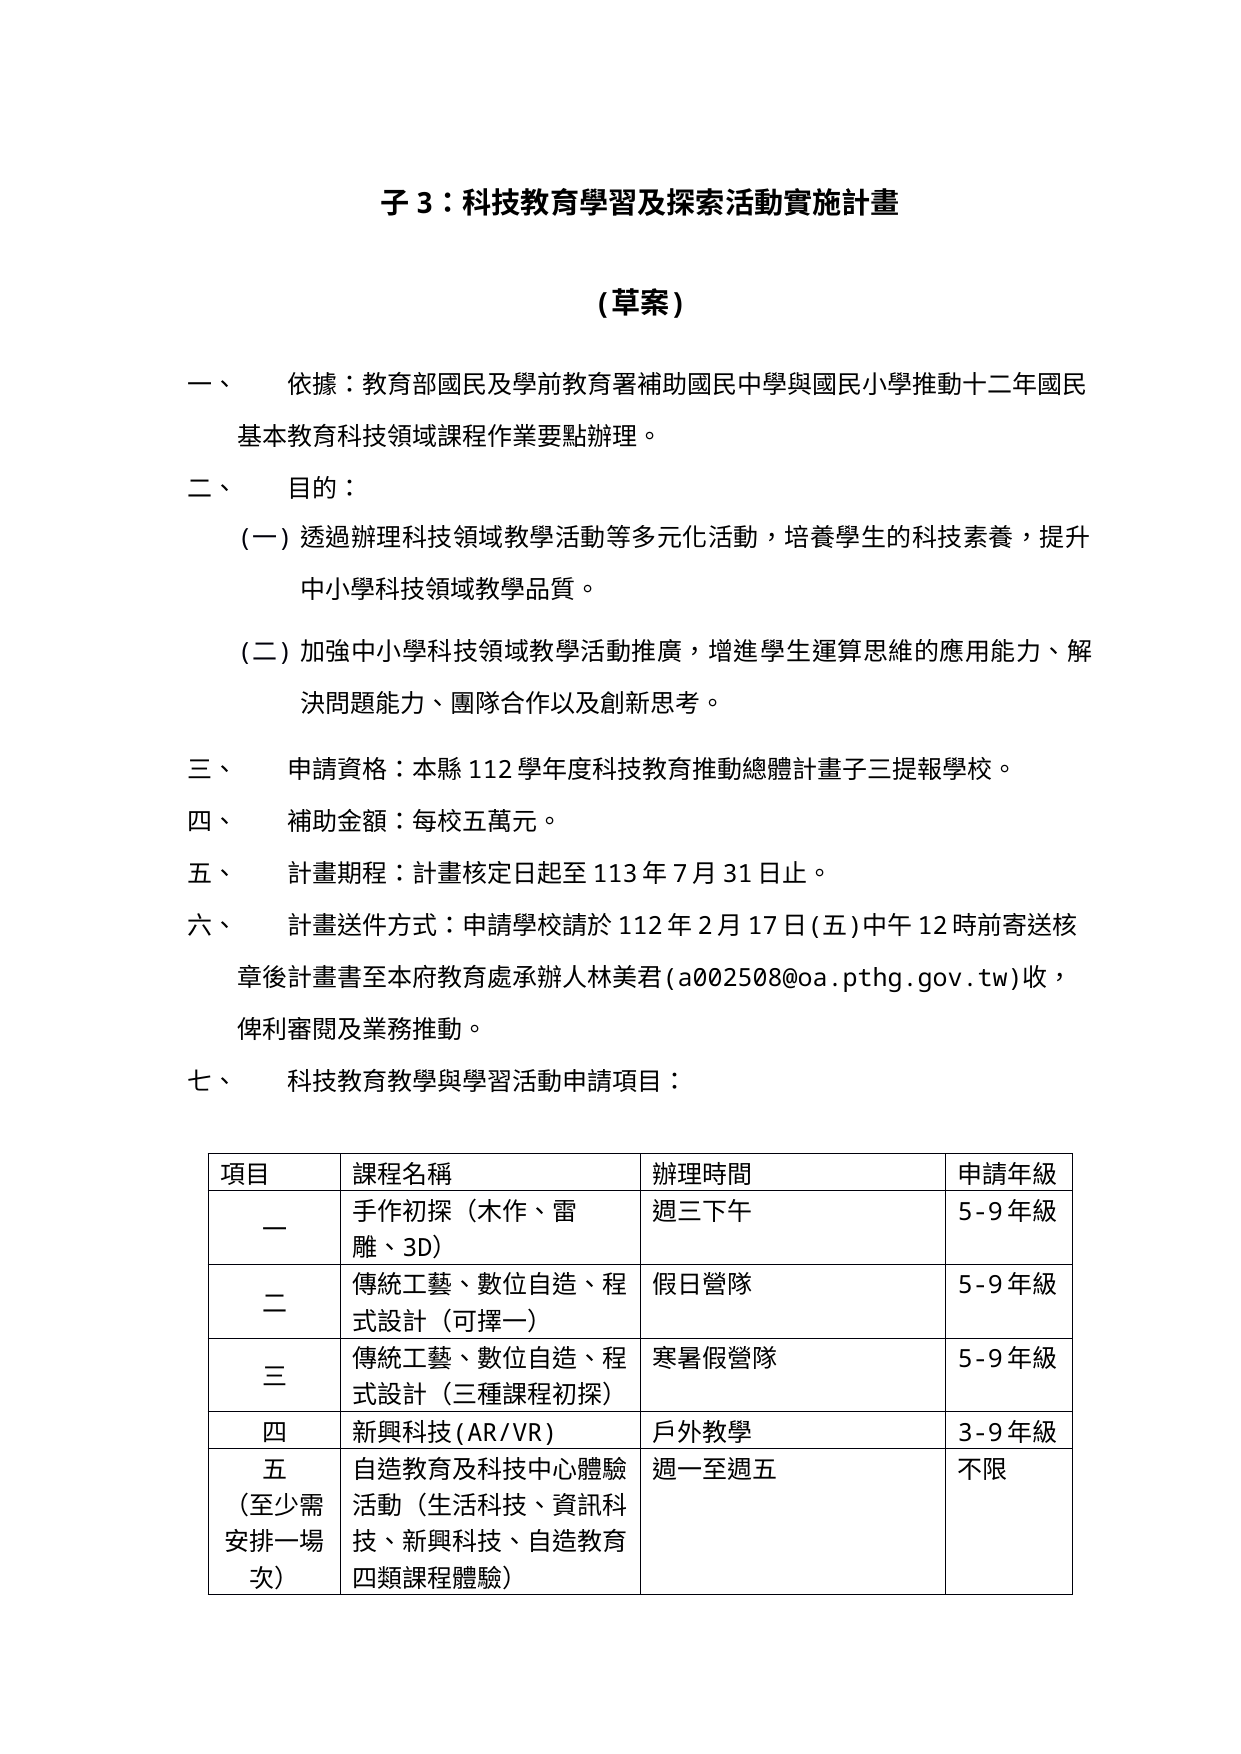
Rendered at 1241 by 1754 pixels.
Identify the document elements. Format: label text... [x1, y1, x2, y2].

table_cell 週一至週五 [641, 1449, 945, 1594]
list 補助金額：每校五萬元。 [187, 788, 1093, 841]
table_header 辦理時間 [641, 1154, 945, 1190]
table_cell 二 [209, 1265, 340, 1337]
table_cell 自造教育及科技中心體驗活動（生活科技、資訊科技、新興科技、自造教育四類課程體驗） [341, 1449, 640, 1594]
list 依據：教育部國民及學前教育署補助國民中學與國民小學推動十二年國民基本教育科技領域課程作業要點辦理。 [187, 351, 1093, 456]
table_cell 3-9年級 [946, 1412, 1072, 1448]
table_cell 傳統工藝、數位自造、程式設計（可擇一） [341, 1265, 640, 1337]
table_cell 四 [209, 1412, 340, 1448]
table_cell 一 [209, 1191, 340, 1264]
list 計畫送件方式：申請學校請於112年2月17日(五)中午12時前寄送核章後計畫書至本府教育處承辦人林美君(a002508@oa.pthg.gov.tw)收，俾利審閱及業務推動。 [187, 893, 1093, 1049]
text (草案) [187, 280, 1093, 322]
table_cell 不限 [946, 1449, 1072, 1594]
list 加強中小學科技領域教學活動推廣，增進學生運算思維的應用能力、解決問題能力、團隊合作以及創新思考。 [237, 631, 1093, 720]
table_cell 5-9年級 [946, 1339, 1072, 1411]
table_header 申請年級 [946, 1154, 1072, 1190]
table_cell 傳統工藝、數位自造、程式設計（三種課程初探） [341, 1339, 640, 1411]
list 科技教育教學與學習活動申請項目： [187, 1049, 1093, 1101]
table_header 課程名稱 [341, 1154, 640, 1190]
table_cell 5-9年級 [946, 1265, 1072, 1337]
table_cell 寒暑假營隊 [641, 1339, 945, 1411]
table_cell 週三下午 [641, 1191, 945, 1264]
table_cell 手作初探（木作、雷雕、3D） [341, 1191, 640, 1264]
table_cell 戶外教學 [641, 1412, 945, 1448]
table_cell 新興科技(AR/VR) [341, 1412, 640, 1448]
list 計畫期程：計畫核定日起至113年7月31日止。 [187, 841, 1093, 893]
list 透過辦理科技領域教學活動等多元化活動，培養學生的科技素養，提升中小學科技領域教學品質。 [237, 517, 1093, 606]
list 申請資格：本縣112學年度科技教育推動總體計畫子三提報學校。 [187, 736, 1093, 788]
text 子3：科技教育學習及探索活動實施計畫 [187, 179, 1093, 222]
table_cell 假日營隊 [641, 1265, 945, 1337]
table_cell 五 （至少需安排一場次） [209, 1449, 340, 1594]
table_cell 5-9年級 [946, 1191, 1072, 1264]
list 目的： [187, 456, 1093, 508]
table_cell 三 [209, 1339, 340, 1411]
table_header 項目 [209, 1154, 340, 1190]
